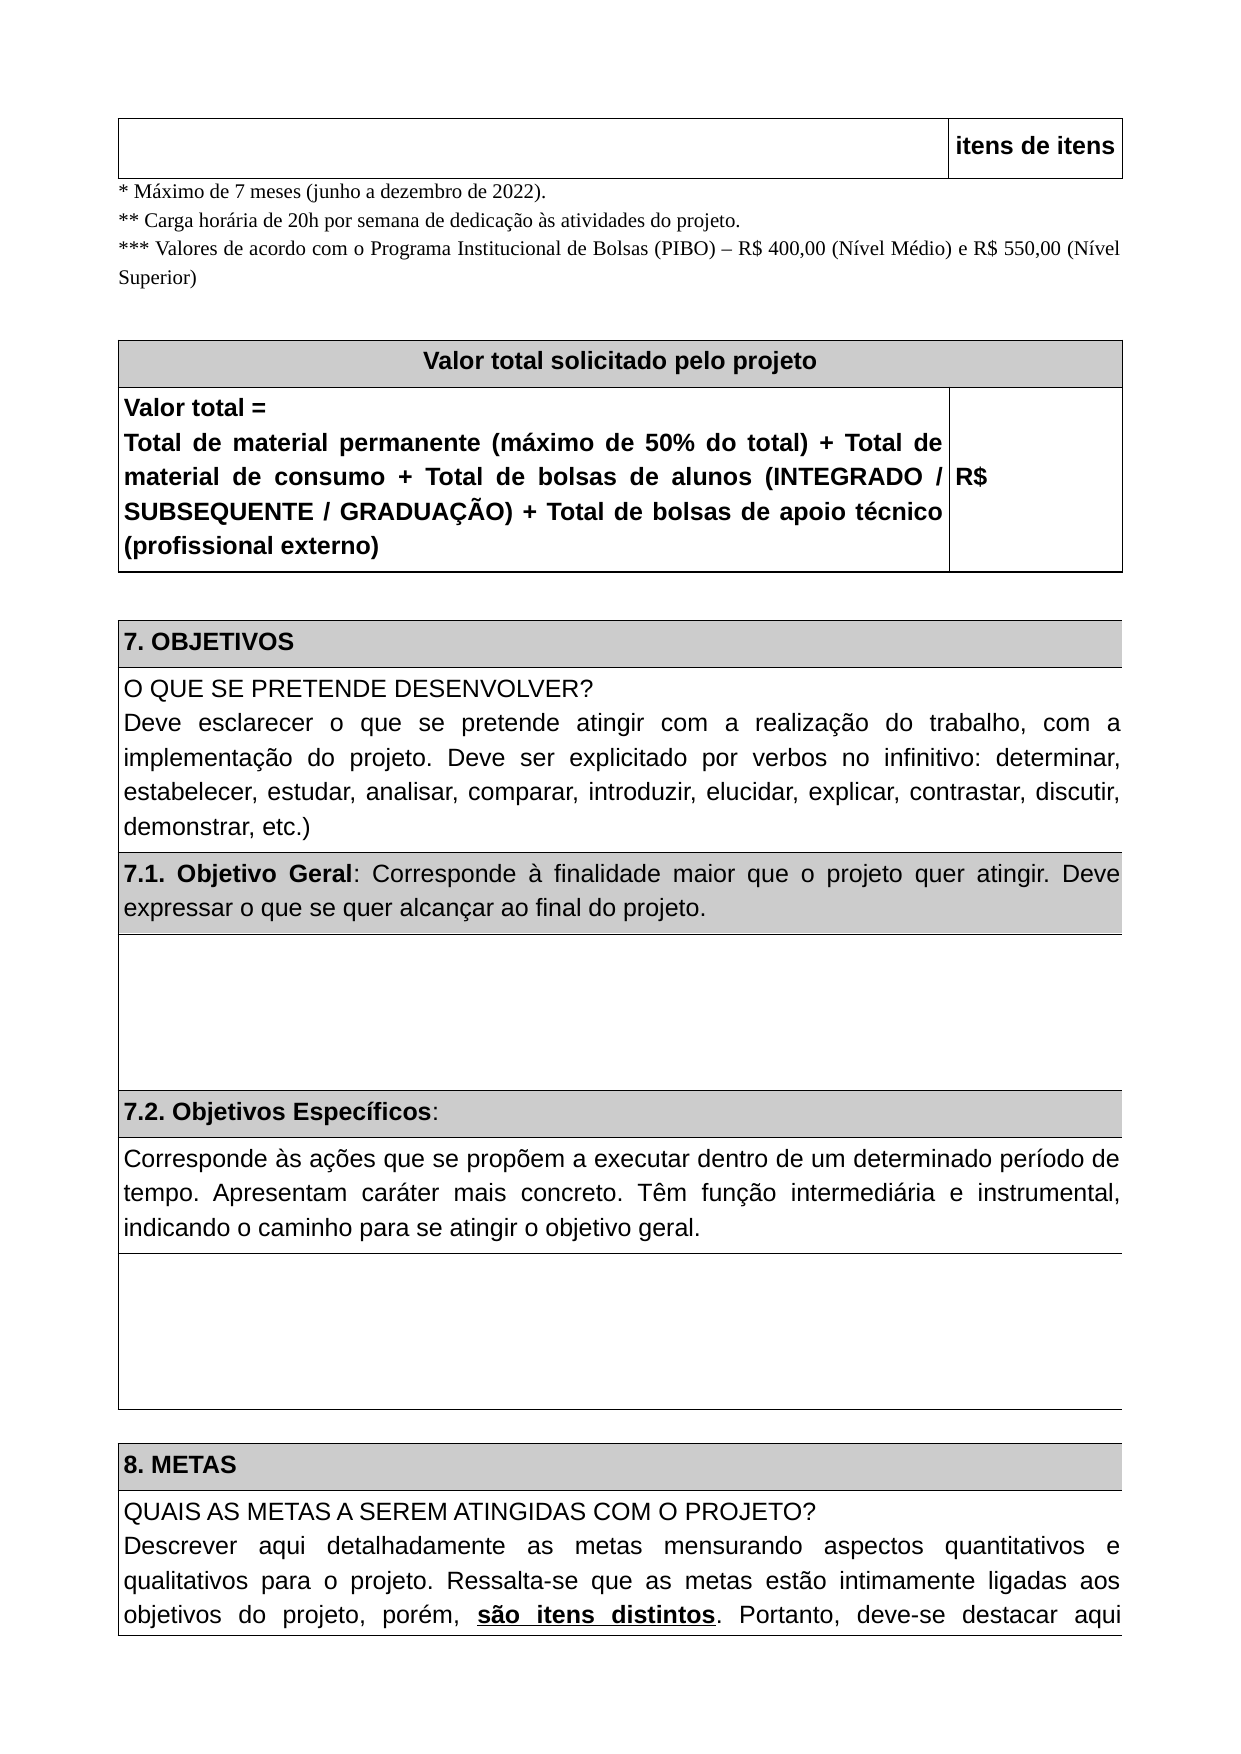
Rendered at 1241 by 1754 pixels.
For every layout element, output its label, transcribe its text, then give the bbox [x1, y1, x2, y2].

table_header 7. OBJETIVOS [119, 621, 1122, 667]
table_header Valor total solicitado pelo projeto [119, 341, 1122, 387]
text ** Carga horária de 20h por semana de dedicação às atividades do projeto. [118, 207, 1122, 232]
text * Máximo de 7 meses (junho a dezembro de 2022). [118, 179, 1122, 203]
table_cell R$ [950, 388, 1122, 571]
table_cell [119, 935, 1122, 1090]
table_cell Corresponde às ações que se propõem a executar dentro de um determinado período de tempo. Apresentam caráter mais concreto. Têm função intermediária e instrumental, indicando o caminho para se atingir o objetivo geral. [119, 1138, 1122, 1253]
table_cell itens de itens [949, 119, 1122, 178]
table_header 8. METAS [119, 1444, 1122, 1490]
table_cell QUAIS AS METAS A SEREM ATINGIDAS COM O PROJETO? Descrever aqui detalhadamente as metas mensurando aspectos quantitativos e qualitativos para o projeto. Ressalta-se que as metas estão intimamente ligadas aos objetivos do projeto, porém, são itens distintos. Portanto, deve-se destacar aqui [119, 1491, 1122, 1635]
table_cell 7.2. Objetivos Específicos: [119, 1091, 1122, 1137]
table_cell [119, 1254, 1122, 1409]
table_cell 7.1. Objetivo Geral: Corresponde à finalidade maior que o projeto quer atingir. Deve expressar o que se quer alcançar ao final do projeto. [119, 853, 1122, 933]
table_cell O QUE SE PRETENDE DESENVOLVER? Deve esclarecer o que se pretende atingir com a realização do trabalho, com a implementação do projeto. Deve ser explicitado por verbos no infinitivo: determinar, estabelecer, estudar, analisar, comparar, introduzir, elucidar, explicar, contrastar, discutir, demonstrar, etc.) [119, 668, 1122, 852]
table_cell Valor total = Total de material permanente (máximo de 50% do total) + Total de material de consumo + Total de bolsas de alunos (INTEGRADO / SUBSEQUENTE / GRADUAÇÃO) + Total de bolsas de apoio técnico (profissional externo) [119, 388, 949, 571]
text *** Valores de acordo com o Programa Institucional de Bolsas (PIBO) – R$ 400,00 (Nível Médio) e R$ 550,00 (Nível Superior) [118, 236, 1122, 289]
table_cell [119, 119, 948, 178]
